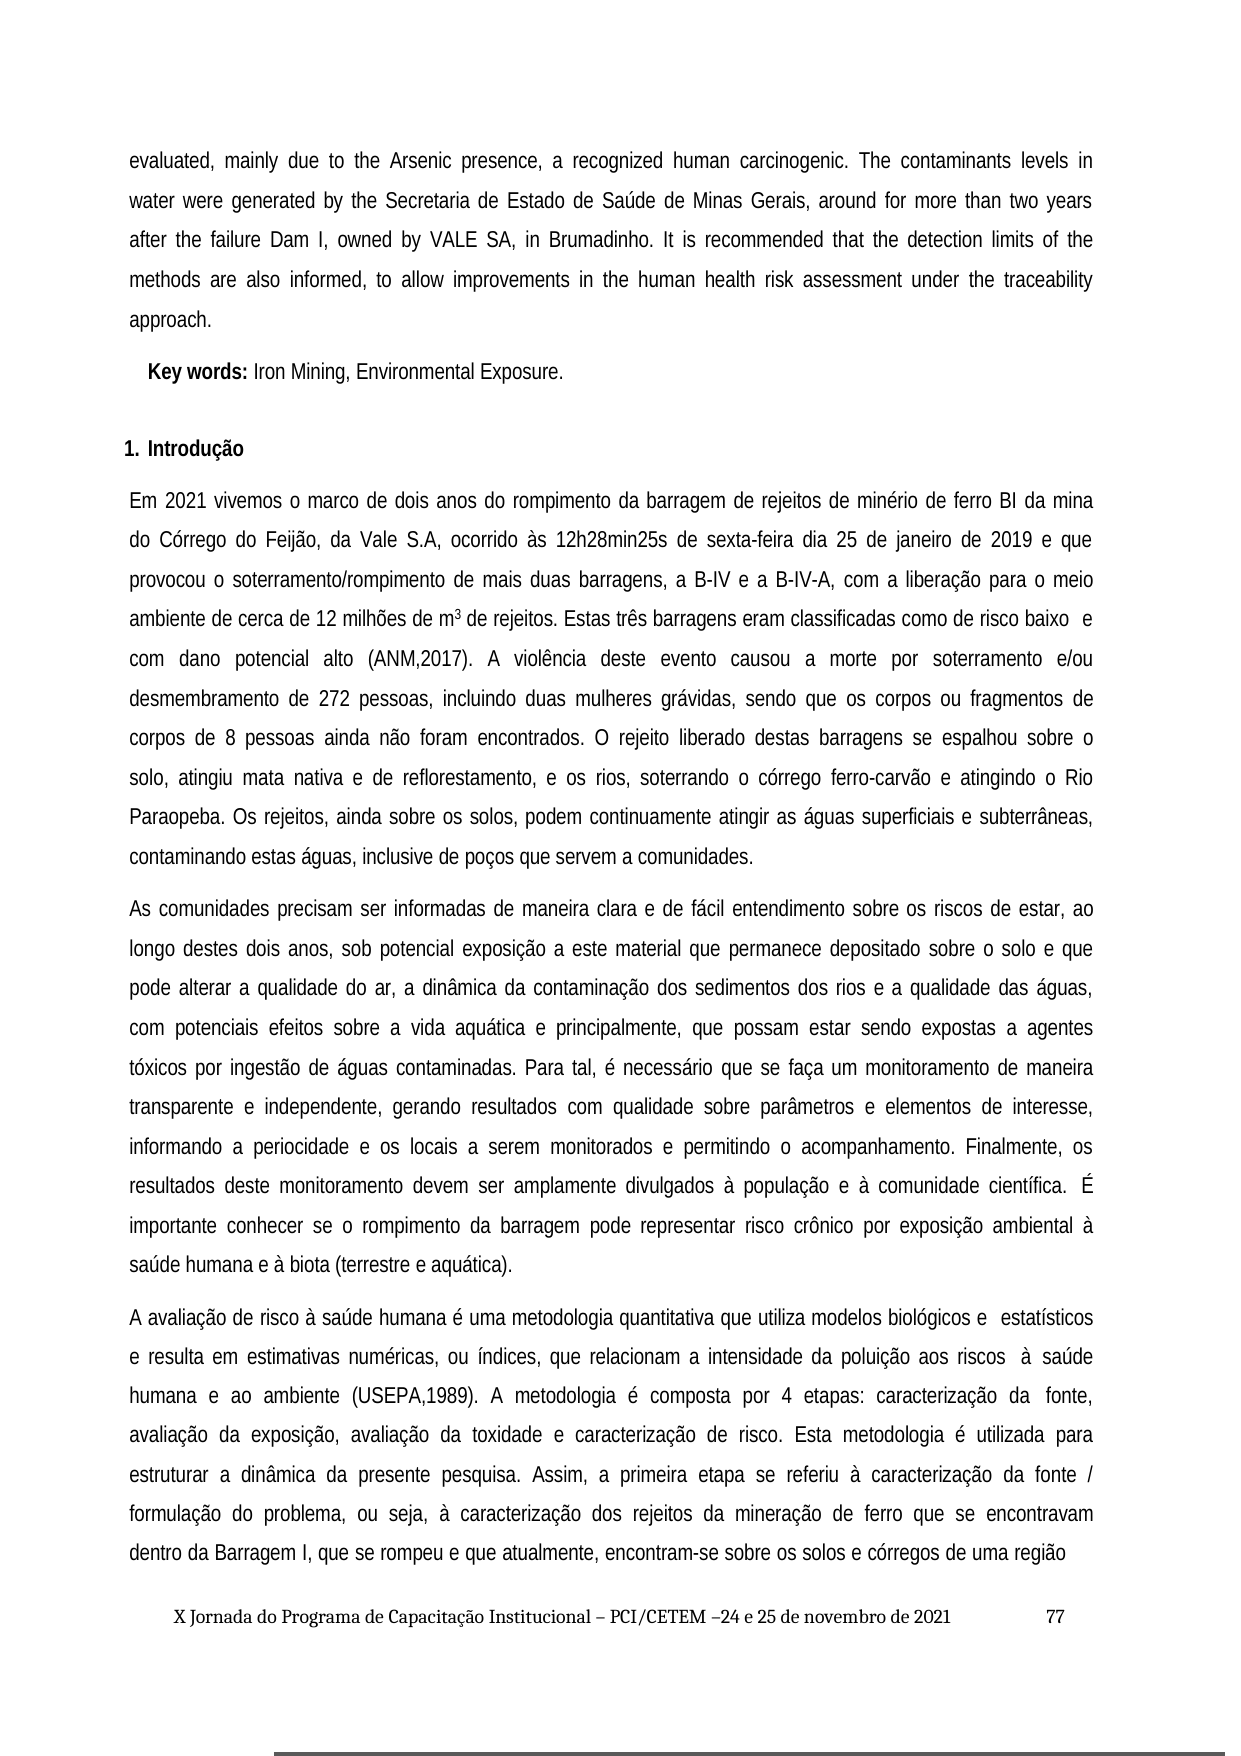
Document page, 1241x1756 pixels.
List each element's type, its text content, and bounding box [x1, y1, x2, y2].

text A avaliação de risco à saúde humana é uma metodologia quantitativa que utiliza modelos biológicos e estatísticos e resulta em estimativas numéricas, ou índices, que relacionam a intensidade da poluição aos riscos à saúde humana e ao ambiente (USEPA,1989). A metodologia é composta por 4 etapas: caracterização da fonte, avaliação da exposição, avaliação da toxidade e caracterização de risco. Esta metodologia é utilizada para estruturar a dinâmica da presente pesquisa. Assim, a primeira etapa se referiu à caracterização da fonte / formulação do problema, ou seja, à caracterização dos rejeitos da mineração de ferro que se encontravam dentro da Barragem I, que se rompeu e que atualmente, encontram-se sobre os solos e córregos de uma região [129, 1303, 1094, 1566]
list Introdução [124, 434, 1111, 461]
text Key words: Iron Mining, Environmental Exposure. [148, 358, 1111, 384]
text Em 2021 vivemos o marco de dois anos do rompimento da barragem de rejeitos de minério de ferro BI da mina do Córrego do Feijão, da Vale S.A, ocorrido às 12h28min25s de sexta-feira dia 25 de janeiro de 2019 e que provocou o soterramento/rompimento de mais duas barragens, a B-IV e a B-IV-A, com a liberação para o meio ambiente de cerca de 12 milhões de m3 de rejeitos. Estas três barragens eram classificadas como de risco baixo e com dano potencial alto (ANM,2017). A violência deste evento causou a morte por soterramento e/ou desmembramento de 272 pessoas, incluindo duas mulheres grávidas, sendo que os corpos ou fragmentos de corpos de 8 pessoas ainda não foram encontrados. O rejeito liberado destas barragens se espalhou sobre o solo, atingiu mata nativa e de reflorestamento, e os rios, soterrando o córrego ferro-carvão e atingindo o Rio Paraopeba. Os rejeitos, ainda sobre os solos, podem continuamente atingir as águas superficiais e subterrâneas, contaminando estas águas, inclusive de poços que servem a comunidades. [129, 487, 1094, 869]
text As comunidades precisam ser informadas de maneira clara e de fácil entendimento sobre os riscos de estar, ao longo destes dois anos, sob potencial exposição a este material que permanece depositado sobre o solo e que pode alterar a qualidade do ar, a dinâmica da contaminação dos sedimentos dos rios e a qualidade das águas, com potenciais efeitos sobre a vida aquática e principalmente, que possam estar sendo expostas a agentes tóxicos por ingestão de águas contaminadas. Para tal, é necessário que se faça um monitoramento de maneira transparente e independente, gerando resultados com qualidade sobre parâmetros e elementos de interesse, informando a periocidade e os locais a serem monitorados e permitindo o acompanhamento. Finalmente, os resultados deste monitoramento devem ser amplamente divulgados à população e à comunidade científica. É importante conhecer se o rompimento da barragem pode representar risco crônico por exposição ambiental à saúde humana e à biota (terrestre e aquática). [129, 895, 1094, 1278]
text evaluated, mainly due to the Arsenic presence, a recognized human carcinogenic. The contaminants levels in water were generated by the Secretaria de Estado de Saúde de Minas Gerais, around for more than two years after the failure Dam I, owned by VALE SA, in Brumadinho. It is recommended that the detection limits of the methods are also informed, to allow improvements in the human health risk assessment under the traceability approach. [129, 147, 1094, 332]
